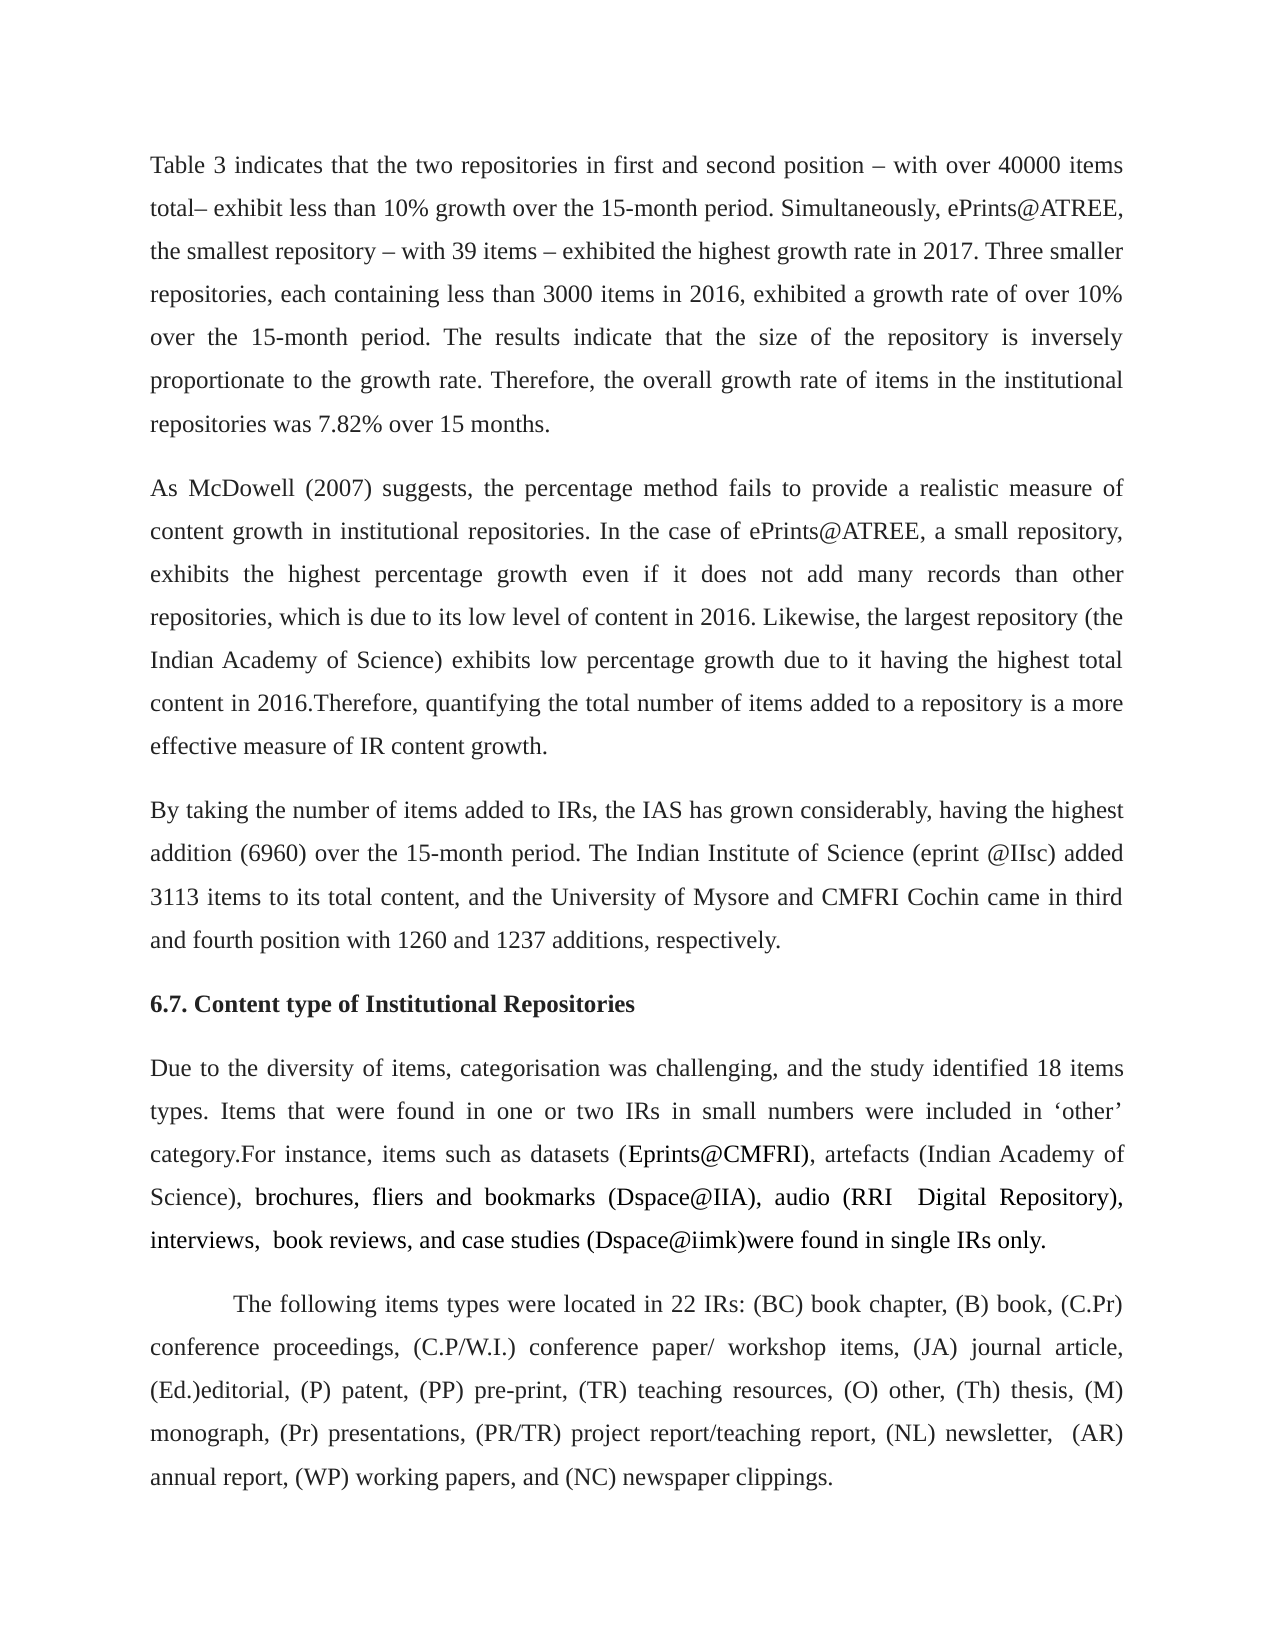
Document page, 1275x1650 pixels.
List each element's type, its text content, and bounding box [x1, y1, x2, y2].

text The following items types were located in 22 IRs: (BC) book chapter, (B) book, (C.Pr) conference proceedings, (C.P/W.I.) conference paper/ workshop items, (JA) journal article, (Ed.)editorial, (P) patent, (PP) pre-print, (TR) teaching resources, (O) other, (Th) thesis, (M) monograph, (Pr) presentations, (PR/TR) project report/teaching report, (NL) newsletter, (AR) annual report, (WP) working papers, and (NC) newspaper clippings. [150, 1289, 1125, 1490]
text As McDowell (2007) suggests, the percentage method fails to provide a realistic measure of content growth in institutional repositories. In the case of ePrints@ATREE, a small repository, exhibits the highest percentage growth even if it does not add many records than other repositories, which is due to its low level of content in 2016. Likewise, the largest repository (the Indian Academy of Science) exhibits low percentage growth due to it having the highest total content in 2016.Therefore, quantifying the total number of items added to a repository is a more effective measure of IR content growth. [150, 473, 1125, 760]
text By taking the number of items added to IRs, the IAS has grown considerably, having the highest addition (6960) over the 15-month period. The Indian Institute of Science (eprint @IIsc) added 3113 items to its total content, and the University of Mysore and CMFRI Cochin came in third and fourth position with 1260 and 1237 additions, respectively. [150, 795, 1125, 953]
text 6.7. Content type of Institutional Repositories [150, 989, 1125, 1017]
text Table 3 indicates that the two repositories in first and second position – with over 40000 items total– exhibit less than 10% growth over the 15-month period. Simultaneously, ePrints@ATREE, the smallest repository – with 39 items – exhibited the highest growth rate in 2017. Three smaller repositories, each containing less than 3000 items in 2016, exhibited a growth rate of over 10% over the 15-month period. The results indicate that the size of the repository is inversely proportionate to the growth rate. Therefore, the overall growth rate of items in the institutional repositories was 7.82% over 15 months. [150, 150, 1125, 437]
text Due to the diversity of items, categorisation was challenging, and the study identified 18 items types. Items that were found in one or two IRs in small numbers were included in ‘other’ category.For instance, items such as datasets (Eprints@CMFRI), artefacts (Indian Academy of Science), brochures, fliers and bookmarks (Dspace@IIA), audio (RRI Digital Repository), interviews, book reviews, and case studies (Dspace@iimk)were found in single IRs only. [150, 1053, 1125, 1254]
